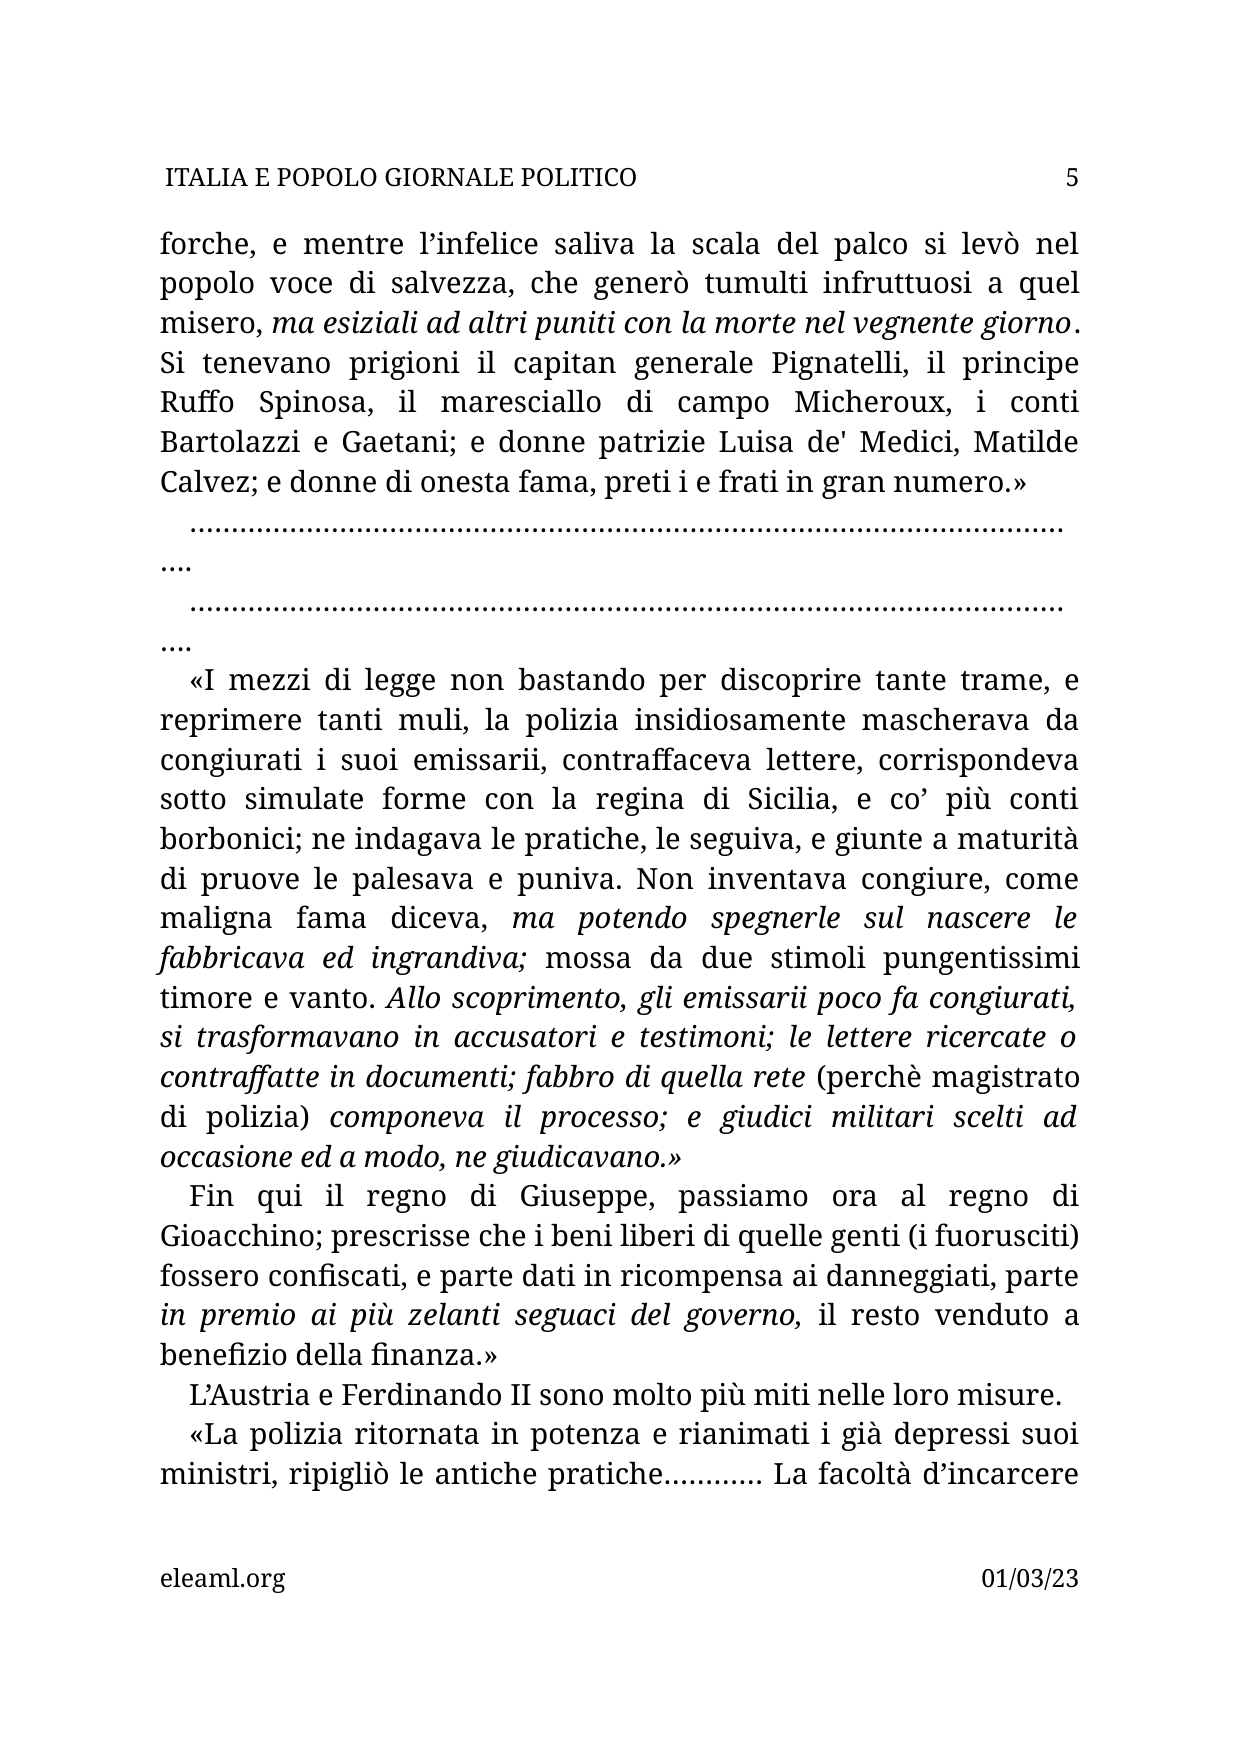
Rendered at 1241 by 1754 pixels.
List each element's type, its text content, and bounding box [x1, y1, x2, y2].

text «La polizia ritornata in potenza e rianimati i già depressi suoi ministri, ripigliò le antiche pratiche………… La facoltà d’incarcere [159, 1414, 1081, 1493]
text ………………………………………………………………………………………………. [159, 580, 1081, 659]
text L’Austria e Ferdinando II sono molto più miti nelle loro misure. [159, 1374, 1081, 1414]
text ………………………………………………………………………………………………. [159, 501, 1081, 580]
text Fin qui il regno di Giuseppe, passiamo ora al regno di Gioacchino; prescrisse che i beni liberi di quelle genti (i fuorusciti) fossero confiscati, e parte dati in ricompensa ai danneggiati, parte in premio ai più zelanti seguaci del governo, il resto venduto a benefizio della finanza.» [159, 1176, 1081, 1374]
text forche, e mentre l’infelice saliva la scala del palco si levò nel popolo voce di salvezza, che generò tumulti infruttuosi a quel misero, ma esiziali ad altri puniti con la morte nel vegnente giorno. Si tenevano prigioni il capitan generale Pignatelli, il principe Ruffo Spinosa, il maresciallo di campo Micheroux, i conti Bartolazzi e Gaetani; e donne patrizie Luisa de' Medici, Matilde Calvez; e donne di onesta fama, preti i e frati in gran numero.» [159, 223, 1081, 501]
text «I mezzi di legge non bastando per discoprire tante trame, e reprimere tanti muli, la polizia insidiosamente mascherava da congiurati i suoi emissarii, contraffaceva lettere, corrispondeva sotto simulate forme con la regina di Sicilia, e co’ più conti borbonici; ne indagava le pratiche, le seguiva, e giunte a maturità di pruove le palesava e puniva. Non inventava congiure, come maligna fama diceva, ma potendo spegnerle sul nascere le fabbricava ed ingrandiva; mossa da due stimoli pungentissimi timore e vanto. Allo scoprimento, gli emissarii poco fa congiurati, si trasformavano in accusatori e testimoni; le lettere ricercate o contraffatte in documenti; fabbro di quella rete (perchè magistrato di polizia) componeva il processo; e giudici militari scelti ad occasione ed a modo, ne giudicavano.» [159, 659, 1081, 1176]
